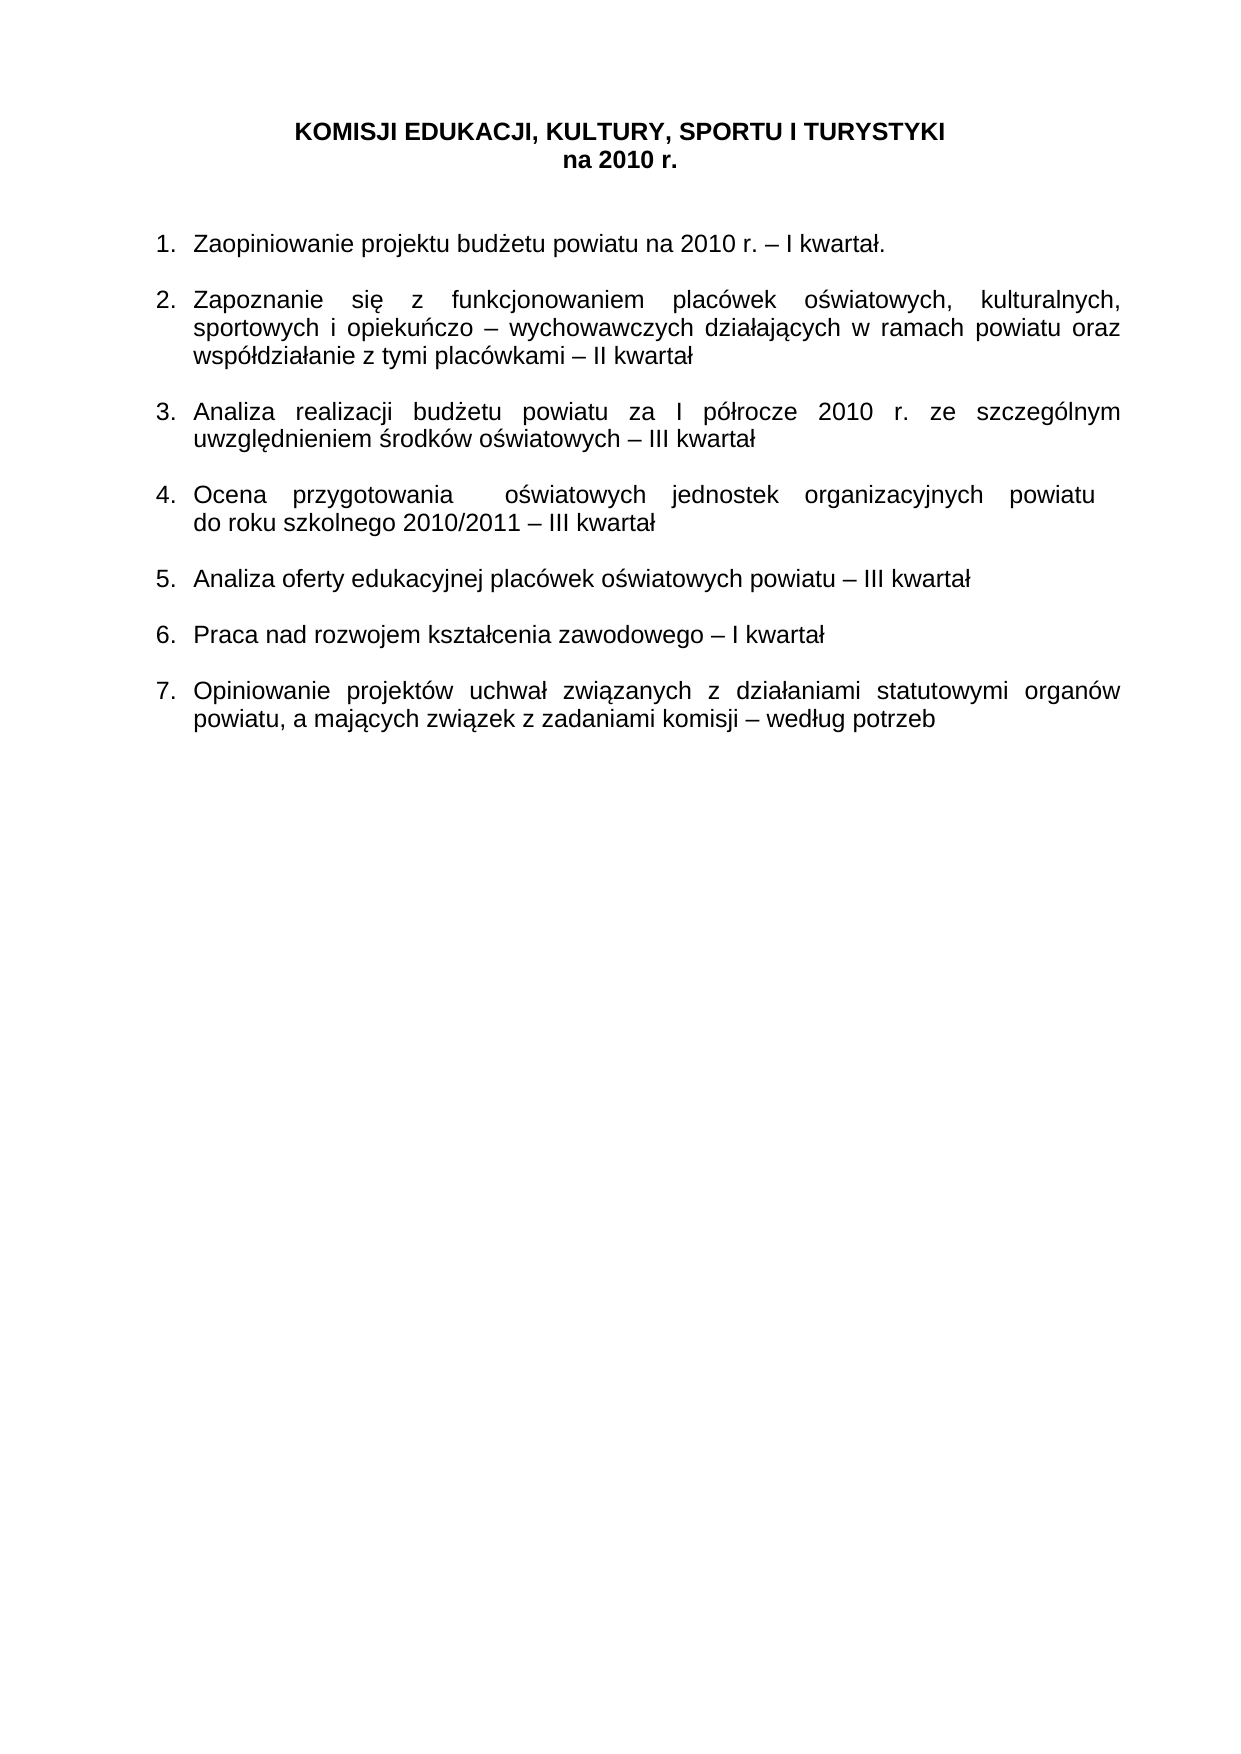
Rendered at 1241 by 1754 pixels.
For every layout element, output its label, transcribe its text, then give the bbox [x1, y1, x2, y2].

list Ocena przygotowania oświatowych jednostek organizacyjnych powiatu do roku szkolnego 2010/2011 – III kwartał [156, 481, 1122, 537]
text KOMISJI EDUKACJI, KULTURY, SPORTU I TURYSTYKI [118, 118, 1122, 146]
list Analiza oferty edukacyjnej placówek oświatowych powiatu – III kwartał [156, 565, 1122, 593]
list Analiza realizacji budżetu powiatu za I półrocze 2010 r. ze szczególnym uwzględnieniem środków oświatowych – III kwartał [156, 397, 1122, 453]
list Praca nad rozwojem kształcenia zawodowego – I kwartał [156, 621, 1122, 648]
text na 2010 r. [118, 146, 1122, 174]
list Opiniowanie projektów uchwał związanych z działaniami statutowymi organów powiatu, a mających związek z zadaniami komisji – według potrzeb [156, 676, 1122, 732]
list Zapoznanie się z funkcjonowaniem placówek oświatowych, kulturalnych, sportowych i opiekuńczo – wychowawczych działających w ramach powiatu oraz współdziałanie z tymi placówkami – II kwartał [156, 286, 1122, 369]
list Zaopiniowanie projektu budżetu powiatu na 2010 r. – I kwartał. [156, 230, 1122, 258]
